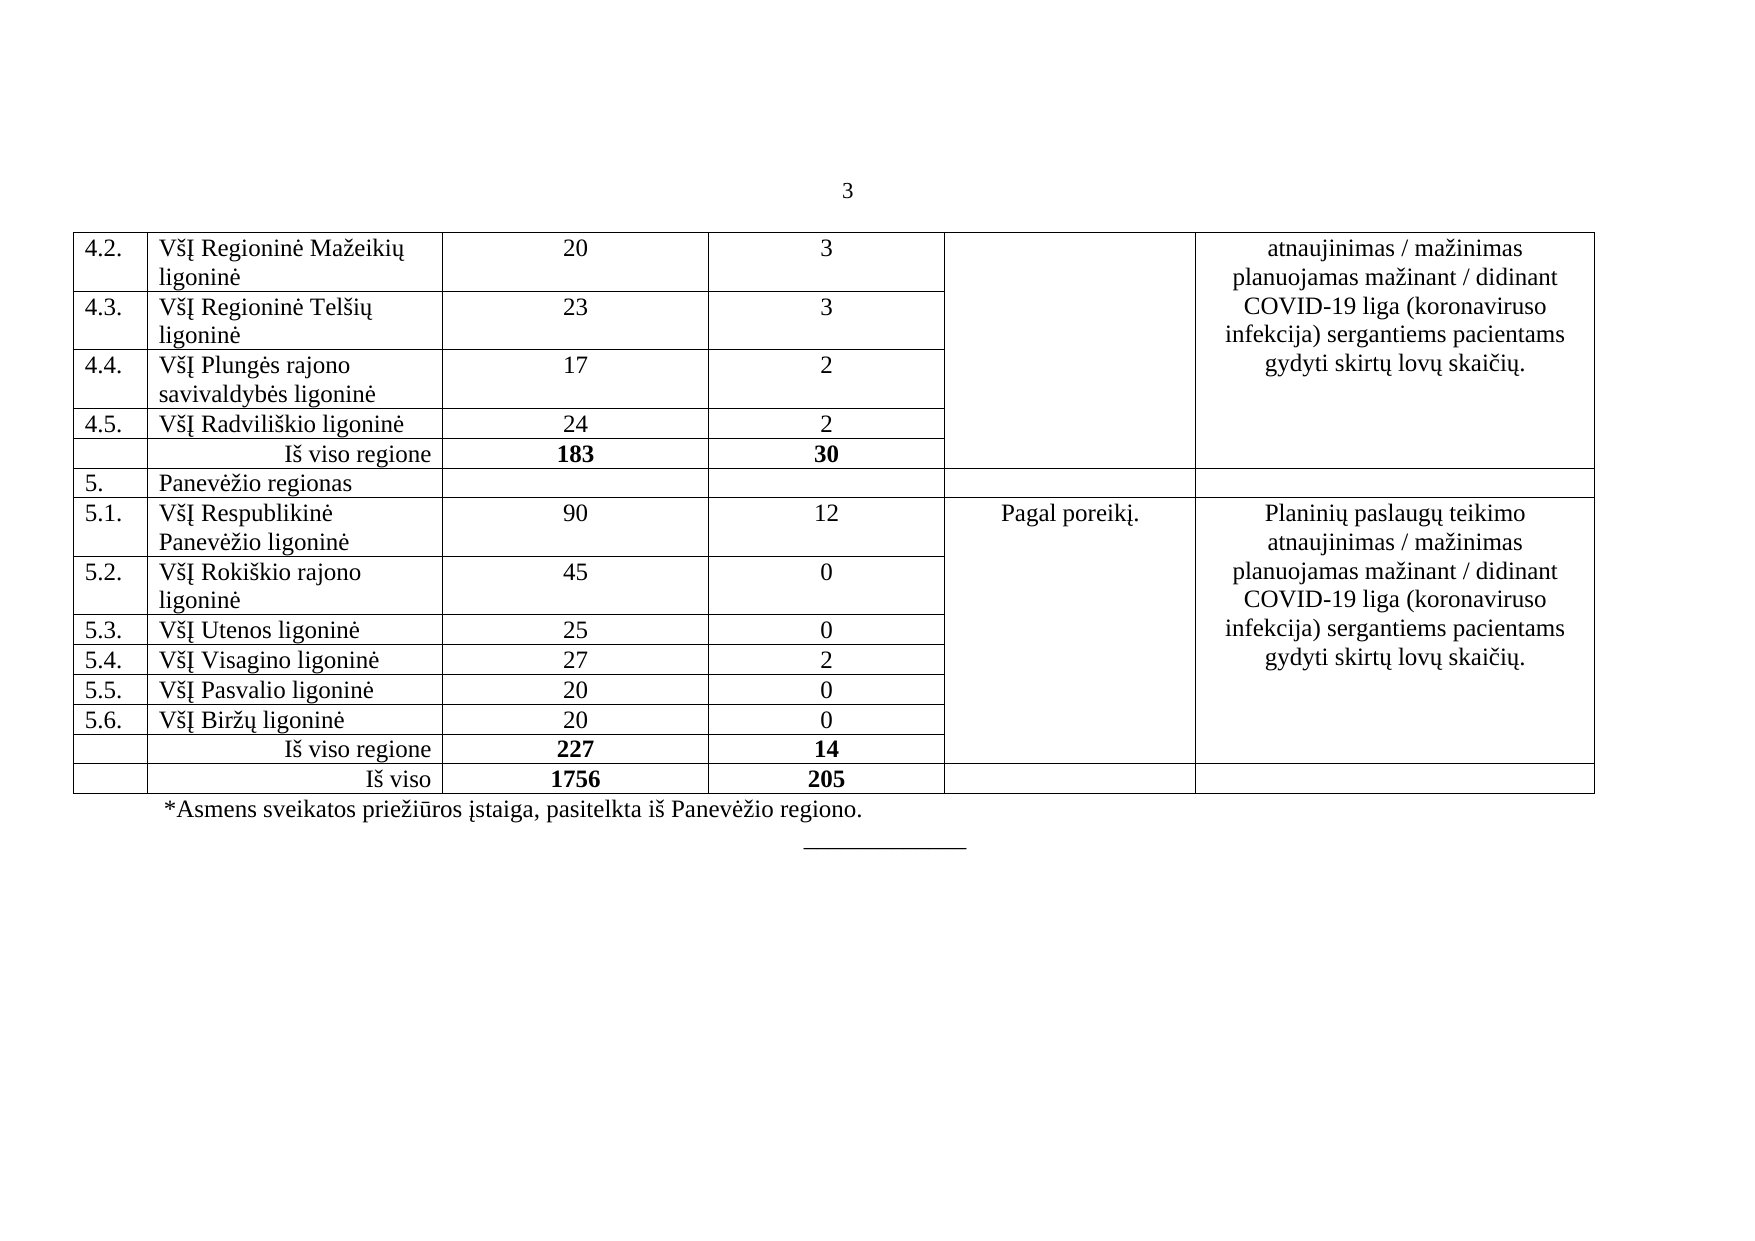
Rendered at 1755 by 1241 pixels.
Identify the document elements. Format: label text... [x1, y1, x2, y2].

table_cell 5.1. [74, 498, 147, 556]
table_cell Iš viso regione [148, 439, 442, 467]
table_cell VšĮ Biržų ligoninė [148, 705, 442, 733]
table_cell VšĮ Radviliškio ligoninė [148, 409, 442, 438]
table_cell 1756 [443, 764, 708, 793]
table_cell 25 [443, 615, 708, 644]
table_cell [1196, 764, 1594, 793]
table_cell Iš viso [148, 764, 442, 793]
table_cell 4.3. [74, 292, 147, 349]
table_cell 227 [443, 735, 708, 763]
table_cell 45 [443, 557, 708, 614]
table_cell [443, 469, 708, 497]
table_cell 12 [709, 498, 944, 556]
table_cell 90 [443, 498, 708, 556]
table_cell 3 [709, 292, 944, 349]
table_cell VšĮ Respublikinė Panevėžio ligoninė [148, 498, 442, 556]
table_cell 2 [709, 350, 944, 408]
table_cell 14 [709, 735, 944, 763]
table_cell VšĮ Regioninė Telšių ligoninė [148, 292, 442, 349]
table_cell [945, 764, 1195, 793]
table_cell VšĮ Regioninė Mažeikių ligoninė [148, 233, 442, 291]
table_cell 20 [443, 675, 708, 704]
table_cell VšĮ Plungės rajono savivaldybės ligoninė [148, 350, 442, 408]
table_cell VšĮ Utenos ligoninė [148, 615, 442, 644]
table_cell 2 [709, 645, 944, 674]
table_cell 0 [709, 557, 944, 614]
table_cell 23 [443, 292, 708, 349]
table_cell 5. [74, 469, 147, 497]
table_cell 5.4. [74, 645, 147, 674]
table_cell 4.5. [74, 409, 147, 438]
table_cell atnaujinimas / mažinimas planuojamas mažinant / didinant COVID-19 liga (koronaviruso infekcija) sergantiems pacientams gydyti skirtų lovų skaičių. [1196, 233, 1594, 467]
table_cell 0 [709, 705, 944, 733]
table_cell 20 [443, 705, 708, 733]
table_cell [709, 469, 944, 497]
table_cell VšĮ Pasvalio ligoninė [148, 675, 442, 704]
table_cell 17 [443, 350, 708, 408]
table_cell 183 [443, 439, 708, 467]
table_cell [945, 469, 1195, 497]
table_cell [945, 233, 1195, 467]
table_cell VšĮ Rokiškio rajono ligoninė [148, 557, 442, 614]
table_cell 5.3. [74, 615, 147, 644]
table_cell 5.5. [74, 675, 147, 704]
table_cell 20 [443, 233, 708, 291]
table_cell [1196, 469, 1594, 497]
table_cell 5.6. [74, 705, 147, 733]
table_cell VšĮ Visagino ligoninė [148, 645, 442, 674]
table_cell 3 [709, 233, 944, 291]
table_cell [74, 764, 147, 793]
table_cell [74, 439, 147, 467]
text *Asmens sveikatos priežiūros įstaiga, pasitelkta iš Panevėžio regiono. [164, 794, 1606, 823]
table_cell 2 [709, 409, 944, 438]
table_cell 205 [709, 764, 944, 793]
table_cell Pagal poreikį. [945, 498, 1195, 763]
table_cell 30 [709, 439, 944, 467]
table_cell Planinių paslaugų teikimo atnaujinimas / mažinimas planuojamas mažinant / didinant COVID-19 liga (koronaviruso infekcija) sergantiems pacientams gydyti skirtų lovų skaičių. [1196, 498, 1594, 763]
table_cell Panevėžio regionas [148, 469, 442, 497]
table_cell [74, 735, 147, 763]
table_cell 5.2. [74, 557, 147, 614]
table_cell 24 [443, 409, 708, 438]
text _____________ [164, 823, 1606, 852]
table_cell Iš viso regione [148, 735, 442, 763]
table_cell 27 [443, 645, 708, 674]
table_cell 0 [709, 615, 944, 644]
table_cell 4.4. [74, 350, 147, 408]
table_cell 0 [709, 675, 944, 704]
table_cell 4.2. [74, 233, 147, 291]
